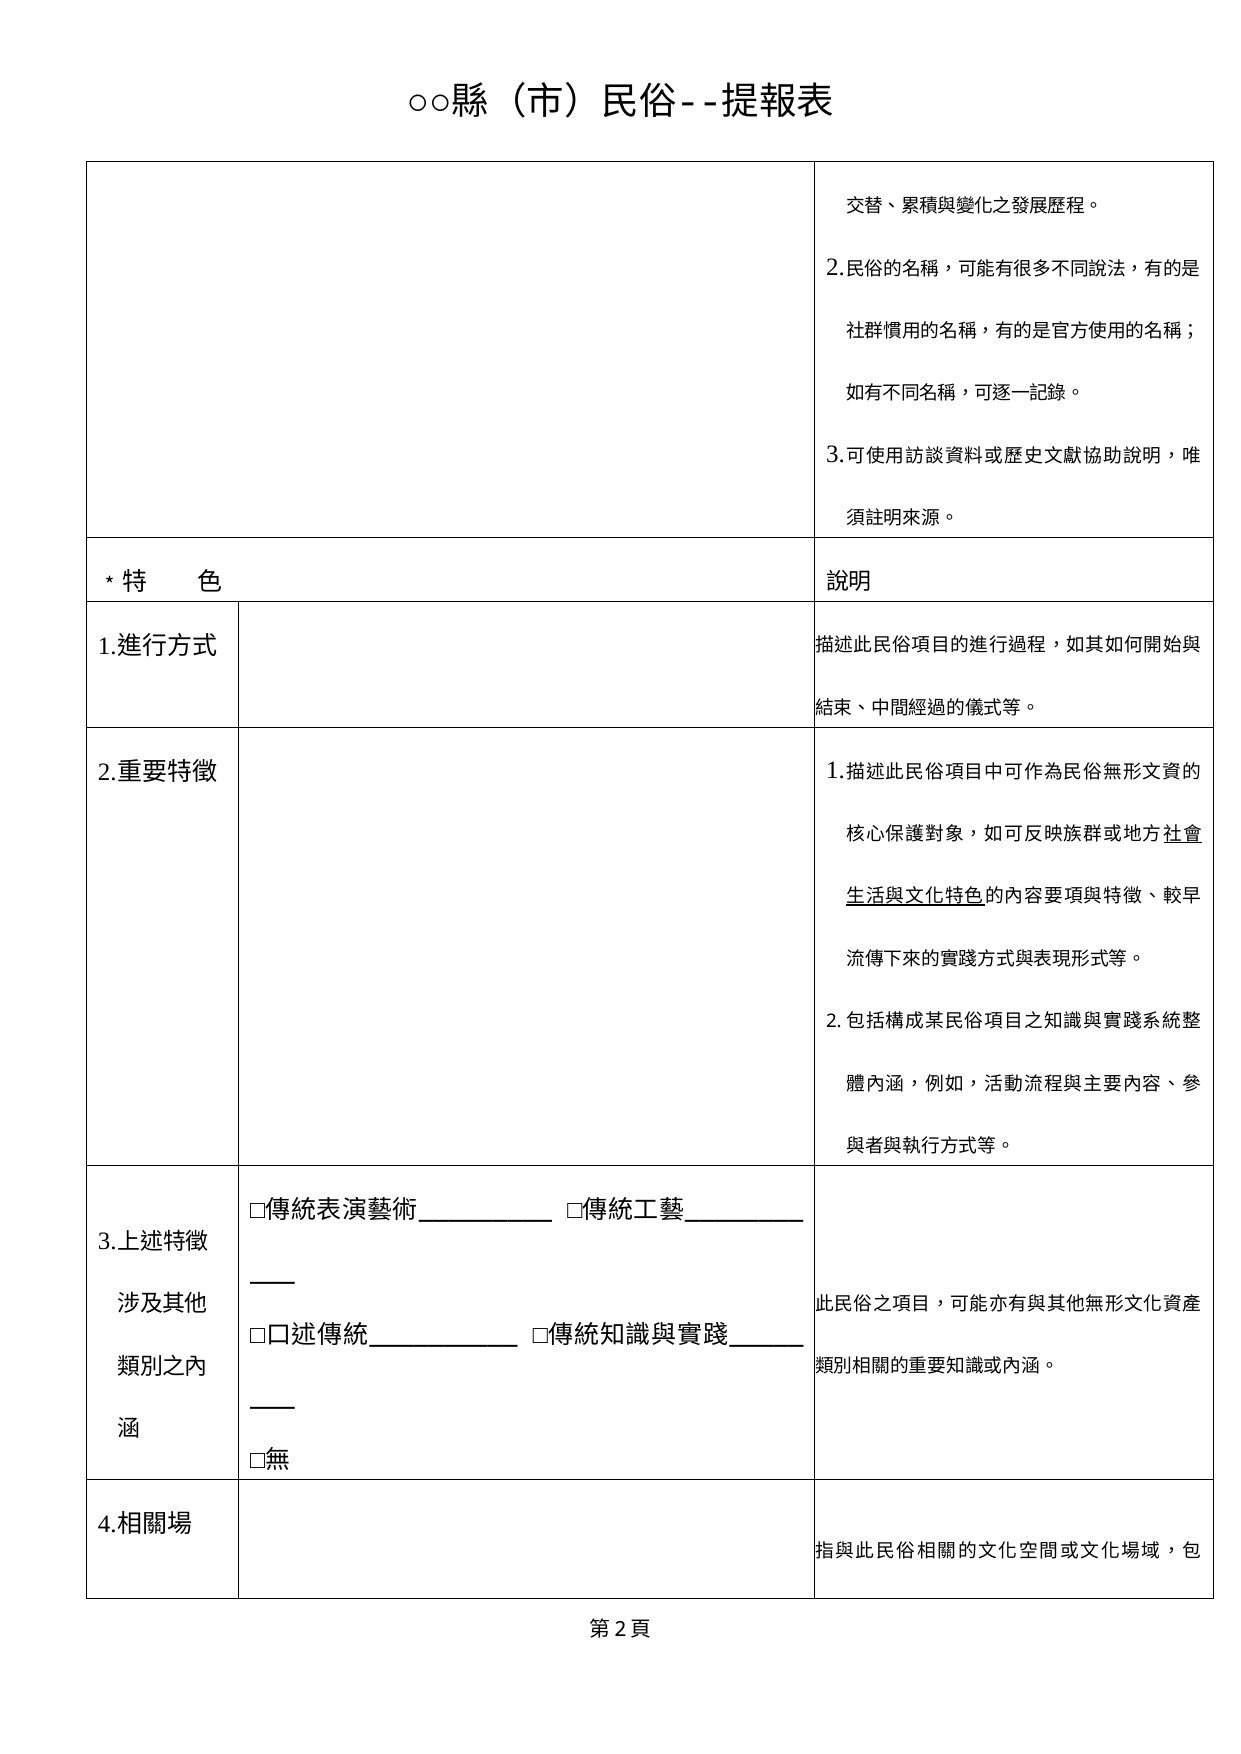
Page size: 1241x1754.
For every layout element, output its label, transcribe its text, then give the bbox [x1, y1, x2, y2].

table_cell 進行方式 [87, 602, 238, 727]
table_cell [239, 1480, 814, 1598]
table_cell [239, 728, 814, 1165]
table_cell 說明 [815, 538, 1213, 601]
table_cell ﹡特 色 [87, 538, 814, 601]
table_cell [87, 162, 814, 537]
table_cell 上述特徵涉及其他類別之內涵 [87, 1166, 238, 1479]
table_cell □傳統表演藝術_________ □傳統工藝___________ □口述傳統__________ □傳統知識與實踐________ □無 [239, 1166, 814, 1479]
table_cell 描述此民俗項目的進行過程，如其如何開始與結束、中間經過的儀式等。 [815, 602, 1213, 727]
table_cell 相關場所、空間或路徑 [87, 1480, 238, 1598]
table_cell [239, 602, 814, 727]
table_cell 此民俗之項目，可能亦有與其他無形文化資產類別相關的重要知識或內涵。 [815, 1166, 1213, 1479]
table_cell 描述此民俗項目中可作為民俗無形文資的核心保護對象，如可反映族群或地方社會生活與文化特色的內容要項與特徵、較早流傳下來的實踐方式與表現形式等。 包括構成某民俗項目之知識與實踐系統整體內涵，例如，活動流程與主要內容、參與者與執行方式等。 [815, 728, 1213, 1165]
table_cell 交替、累積與變化之發展歷程。 民俗的名稱，可能有很多不同說法，有的是社群慣用的名稱，有的是官方使用的名稱；如有不同名稱，可逐一記錄。 可使用訪談資料或歷史文獻協助說明，唯須註明來源。 [815, 162, 1213, 537]
table_cell 重要特徵 [87, 728, 238, 1165]
table_cell 指與此民俗相關的文化空間或文化場域，包 [815, 1480, 1213, 1598]
